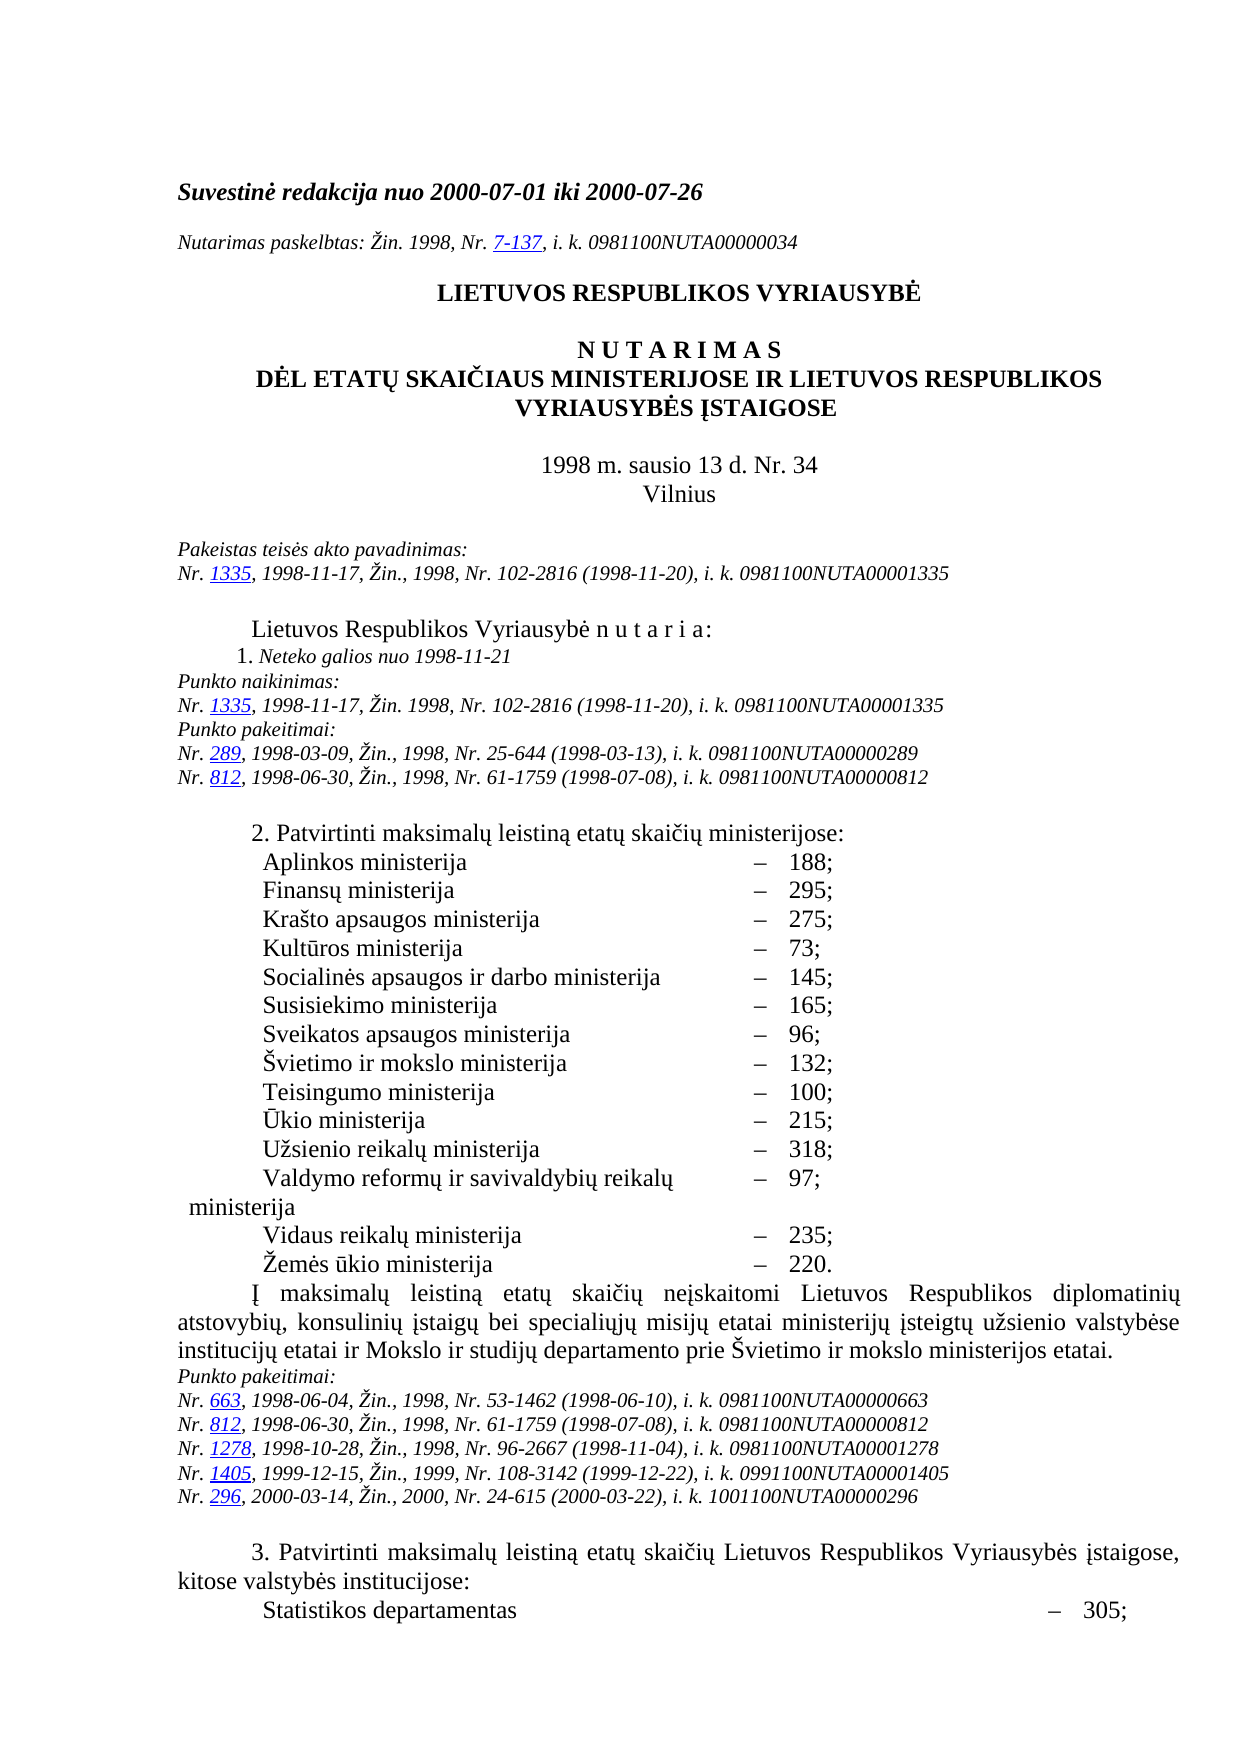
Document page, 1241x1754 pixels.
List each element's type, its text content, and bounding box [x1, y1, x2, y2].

table_cell 165; [777, 990, 1181, 1019]
text Lietuvos Respublikos Vyriausybė nutaria: [177, 614, 1181, 642]
text LIETUVOS RESPUBLIKOS VYRIAUSYBĖ [177, 278, 1181, 307]
table_cell 97; [777, 1163, 1181, 1220]
text 1998 m. sausio 13 d. Nr. 34 [177, 451, 1181, 479]
table_header – [743, 847, 777, 875]
table_cell – [743, 1220, 777, 1249]
text Vilnius [177, 479, 1181, 508]
text Nr. 663, 1998-06-04, Žin., 1998, Nr. 53-1462 (1998-06-10), i. k. 0981100NUTA00000663 [177, 1388, 1181, 1412]
table_cell 318; [777, 1134, 1181, 1163]
text Punkto pakeitimai: [177, 717, 1181, 741]
table_cell 132; [777, 1048, 1181, 1077]
table_cell – [743, 990, 777, 1019]
table_cell 96; [777, 1019, 1181, 1048]
text 2. Patvirtinti maksimalų leistiną etatų skaičių ministerijose: [177, 818, 1181, 847]
table_header 188; [777, 847, 1181, 875]
text N U T A R I M A S [177, 336, 1181, 364]
table_cell – [743, 1077, 777, 1105]
table_cell – [743, 1163, 777, 1220]
text Nr. 289, 1998-03-09, Žin., 1998, Nr. 25-644 (1998-03-13), i. k. 0981100NUTA00000289 [177, 741, 1181, 765]
text 3. Patvirtinti maksimalų leistiną etatų skaičių Lietuvos Respublikos Vyriausybės įstaigose, kitose valstybės institucijose: [177, 1537, 1181, 1595]
text Nr. 1278, 1998-10-28, Žin., 1998, Nr. 96-2667 (1998-11-04), i. k. 0981100NUTA00001278 [177, 1436, 1181, 1460]
table_cell – [743, 933, 777, 962]
table_cell Kultūros ministerija [177, 933, 742, 962]
table_cell Žemės ūkio ministerija [177, 1249, 742, 1278]
table_cell – [743, 1105, 777, 1134]
table_cell Sveikatos apsaugos ministerija [177, 1019, 742, 1048]
table_cell Švietimo ir mokslo ministerija [177, 1048, 742, 1077]
table_cell 235; [777, 1220, 1181, 1249]
table_cell 145; [777, 962, 1181, 990]
table_cell 73; [777, 933, 1181, 962]
text Punkto naikinimas: [177, 669, 1181, 693]
text Nr. 1335, 1998-11-17, Žin. 1998, Nr. 102-2816 (1998-11-20), i. k. 0981100NUTA00001335 [177, 693, 1181, 717]
table_cell Valdymo reformų ir savivaldybių reikalų ministerija [177, 1163, 742, 1220]
text 1. Neteko galios nuo 1998-11-21 [177, 642, 1181, 669]
text Nr. 1405, 1999-12-15, Žin., 1999, Nr. 108-3142 (1999-12-22), i. k. 0991100NUTA00001405 [177, 1460, 1181, 1484]
text DĖL ETATŲ SKAIČIAUS MINISTERIJOSE IR LIETUVOS RESPUBLIKOS VYRIAUSYBĖS ĮSTAIGOSE [177, 364, 1181, 422]
table_cell 295; [777, 875, 1181, 904]
text Nr. 1335, 1998-11-17, Žin., 1998, Nr. 102-2816 (1998-11-20), i. k. 0981100NUTA00001335 [177, 561, 1181, 585]
text Nr. 812, 1998-06-30, Žin., 1998, Nr. 61-1759 (1998-07-08), i. k. 0981100NUTA00000812 [177, 1412, 1181, 1436]
table_cell – [743, 875, 777, 904]
table_cell Finansų ministerija [177, 875, 742, 904]
table_cell 100; [777, 1077, 1181, 1105]
table_cell Užsienio reikalų ministerija [177, 1134, 742, 1163]
text Pakeistas teisės akto pavadinimas: [177, 537, 1181, 561]
table_cell – [743, 1249, 777, 1278]
text Nr. 812, 1998-06-30, Žin., 1998, Nr. 61-1759 (1998-07-08), i. k. 0981100NUTA00000812 [177, 765, 1181, 789]
text Į maksimalų leistiną etatų skaičių neįskaitomi Lietuvos Respublikos diplomatinių atstovybių, konsulinių įstaigų bei specialiųjų misijų etatai ministerijų įsteigtų užsienio valstybėse institucijų etatai ir Mokslo ir studijų departamento prie Švietimo ir mokslo ministerijos etatai. [177, 1278, 1181, 1364]
table_cell Socialinės apsaugos ir darbo ministerija [177, 962, 742, 990]
text Nr. 296, 2000-03-14, Žin., 2000, Nr. 24-615 (2000-03-22), i. k. 1001100NUTA00000296 [177, 1484, 1181, 1508]
table_cell – [743, 962, 777, 990]
table_cell Teisingumo ministerija [177, 1077, 742, 1105]
text Punkto pakeitimai: [177, 1364, 1181, 1388]
text Suvestinė redakcija nuo 2000-07-01 iki 2000-07-26 [177, 177, 1181, 206]
table_cell Susisiekimo ministerija [177, 990, 742, 1019]
table_cell 275; [777, 904, 1181, 933]
table_header – [991, 1595, 1072, 1623]
table_cell Krašto apsaugos ministerija [177, 904, 742, 933]
table_header 305; [1072, 1595, 1181, 1623]
table_cell – [743, 1048, 777, 1077]
table_header Aplinkos ministerija [177, 847, 742, 875]
table_header Statistikos departamentas [177, 1595, 991, 1623]
table_cell – [743, 1019, 777, 1048]
table_cell Ūkio ministerija [177, 1105, 742, 1134]
table_cell Vidaus reikalų ministerija [177, 1220, 742, 1249]
table_cell – [743, 904, 777, 933]
table_cell – [743, 1134, 777, 1163]
table_cell 220. [777, 1249, 1181, 1278]
text Nutarimas paskelbtas: Žin. 1998, Nr. 7-137, i. k. 0981100NUTA00000034 [177, 230, 1181, 254]
table_cell 215; [777, 1105, 1181, 1134]
